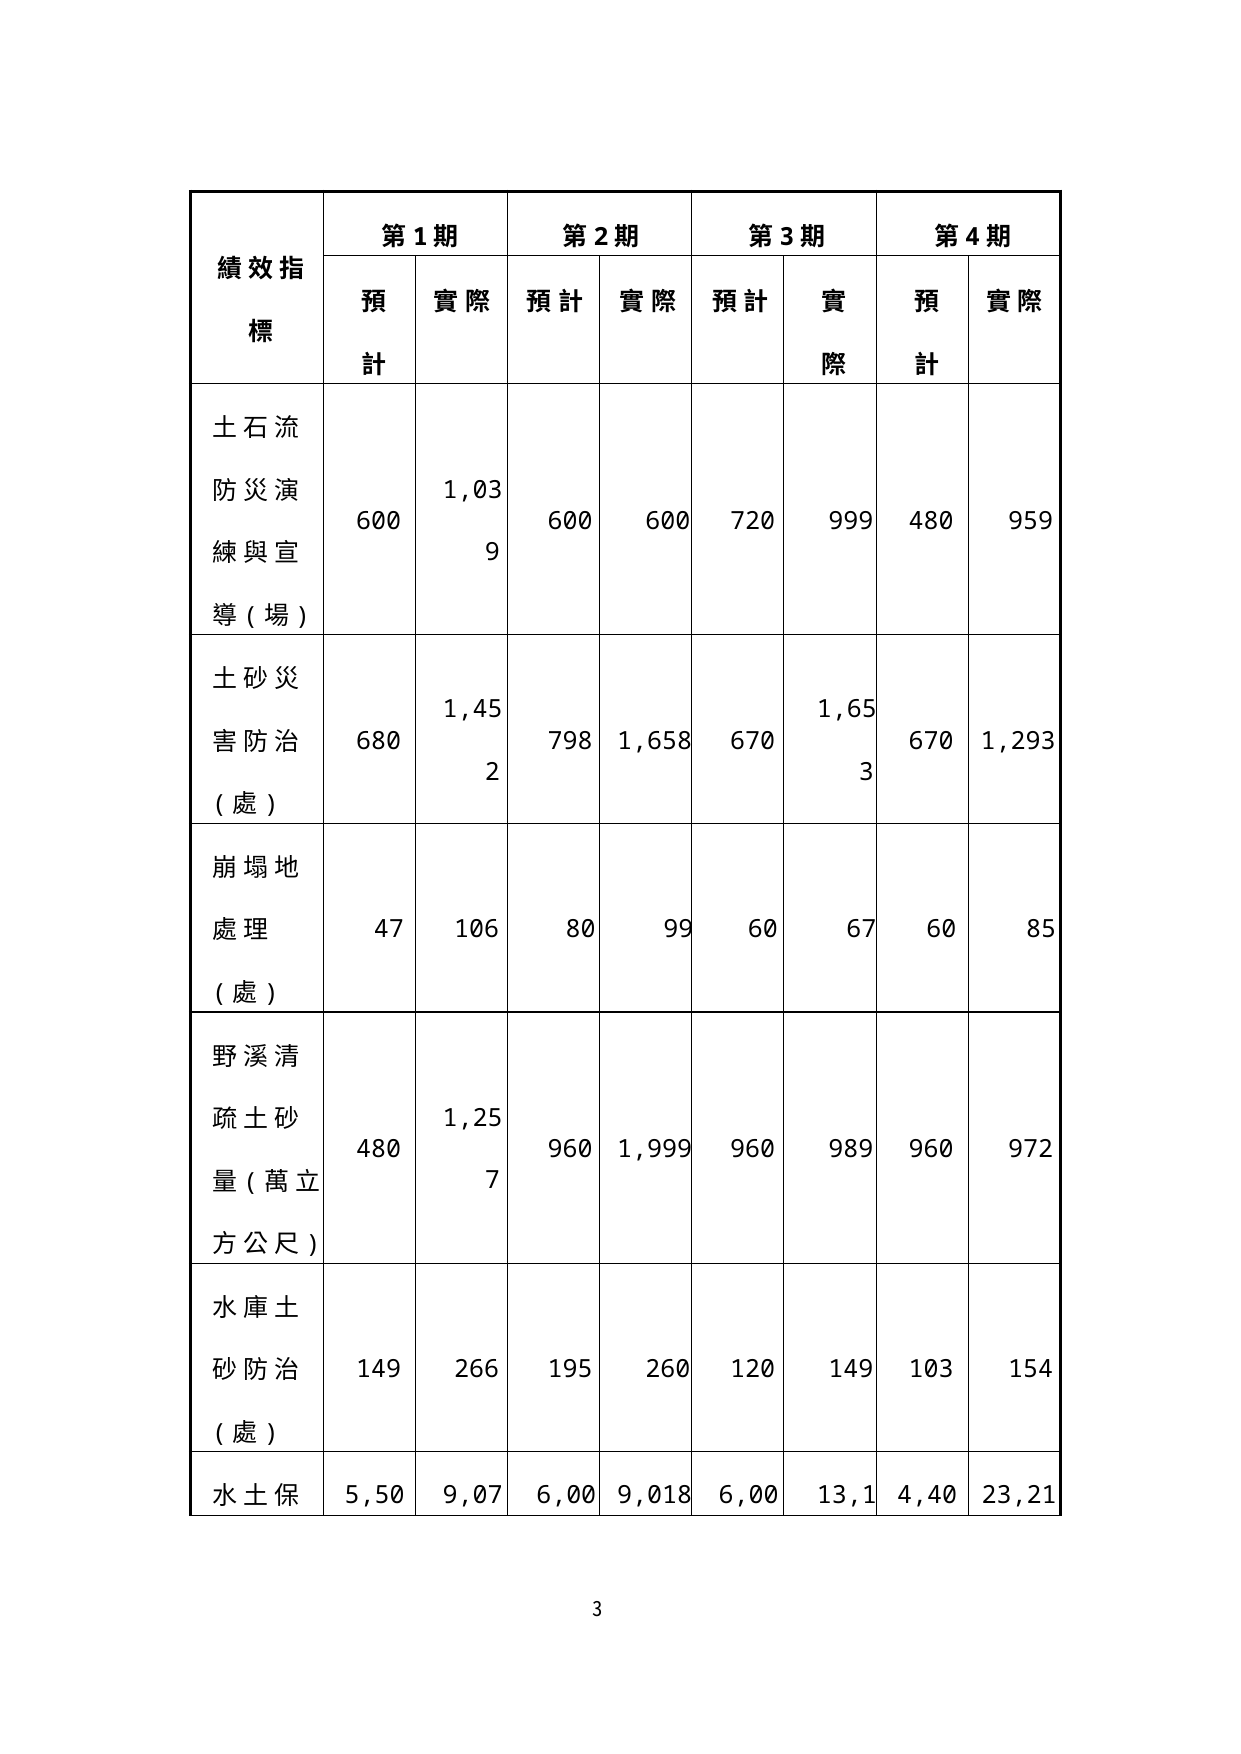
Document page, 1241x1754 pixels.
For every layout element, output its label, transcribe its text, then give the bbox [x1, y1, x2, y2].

table_cell 480 [877, 384, 968, 634]
table_cell 水庫土砂防治(處) [192, 1264, 323, 1451]
table_cell 670 [877, 635, 968, 823]
table_cell 23,21 [969, 1452, 1059, 1514]
table_cell 9,018 [600, 1452, 691, 1514]
table_cell 600 [324, 384, 415, 634]
table_cell 1,452 [416, 635, 507, 823]
table_cell 土砂災害防治(處) [192, 635, 323, 823]
table_cell 106 [416, 824, 507, 1011]
table_cell 預計 [877, 256, 968, 383]
table_cell 4,40 [877, 1452, 968, 1514]
table_cell 960 [877, 1013, 968, 1262]
table_cell 預計 [692, 256, 783, 383]
table_cell 720 [692, 384, 783, 634]
table_cell 實際 [416, 256, 507, 383]
table_cell 149 [784, 1264, 876, 1451]
table_header 第2期 [508, 193, 691, 255]
table_cell 1,653 [784, 635, 876, 823]
table_cell 5,50 [324, 1452, 415, 1514]
table_header 第1期 [324, 193, 507, 255]
table_cell 6,00 [692, 1452, 783, 1514]
table_cell 149 [324, 1264, 415, 1451]
table_cell 67 [784, 824, 876, 1011]
table_cell 960 [508, 1013, 599, 1262]
table_cell 260 [600, 1264, 691, 1451]
table_cell 1,039 [416, 384, 507, 634]
table_cell 103 [877, 1264, 968, 1451]
table_cell 959 [969, 384, 1059, 634]
table_cell 9,07 [416, 1452, 507, 1514]
table_cell 野溪清疏土砂量(萬立方公尺) [192, 1013, 323, 1262]
table_cell 266 [416, 1264, 507, 1451]
table_header 績效指標 [192, 193, 323, 383]
table_cell 798 [508, 635, 599, 823]
table_cell 實際 [969, 256, 1059, 383]
table_cell 60 [877, 824, 968, 1011]
table_cell 47 [324, 824, 415, 1011]
table_cell 實際 [784, 256, 876, 383]
table_cell 999 [784, 384, 876, 634]
table_cell 水土保 [192, 1452, 323, 1514]
table_cell 60 [692, 824, 783, 1011]
table_cell 480 [324, 1013, 415, 1262]
table_cell 99 [600, 824, 691, 1011]
table_cell 600 [600, 384, 691, 634]
table_cell 1,999 [600, 1013, 691, 1262]
table_cell 6,00 [508, 1452, 599, 1514]
table_header 第4期 [877, 193, 1059, 255]
table_cell 1,257 [416, 1013, 507, 1262]
table_cell 80 [508, 824, 599, 1011]
table_cell 120 [692, 1264, 783, 1451]
table_cell 154 [969, 1264, 1059, 1451]
table_cell 預計 [324, 256, 415, 383]
table_cell 989 [784, 1013, 876, 1262]
table_cell 600 [508, 384, 599, 634]
table_cell 195 [508, 1264, 599, 1451]
table_cell 實際 [600, 256, 691, 383]
table_cell 土石流防災演練與宣導(場) [192, 384, 323, 634]
table_cell 預計 [508, 256, 599, 383]
table_cell 680 [324, 635, 415, 823]
table_cell 1,658 [600, 635, 691, 823]
table_header 第3期 [692, 193, 876, 255]
table_cell 960 [692, 1013, 783, 1262]
table_cell 13,1 [784, 1452, 876, 1514]
table_cell 1,293 [969, 635, 1059, 823]
table_cell 崩塌地處理(處) [192, 824, 323, 1011]
table_cell 972 [969, 1013, 1059, 1262]
table_cell 85 [969, 824, 1059, 1011]
table_cell 670 [692, 635, 783, 823]
